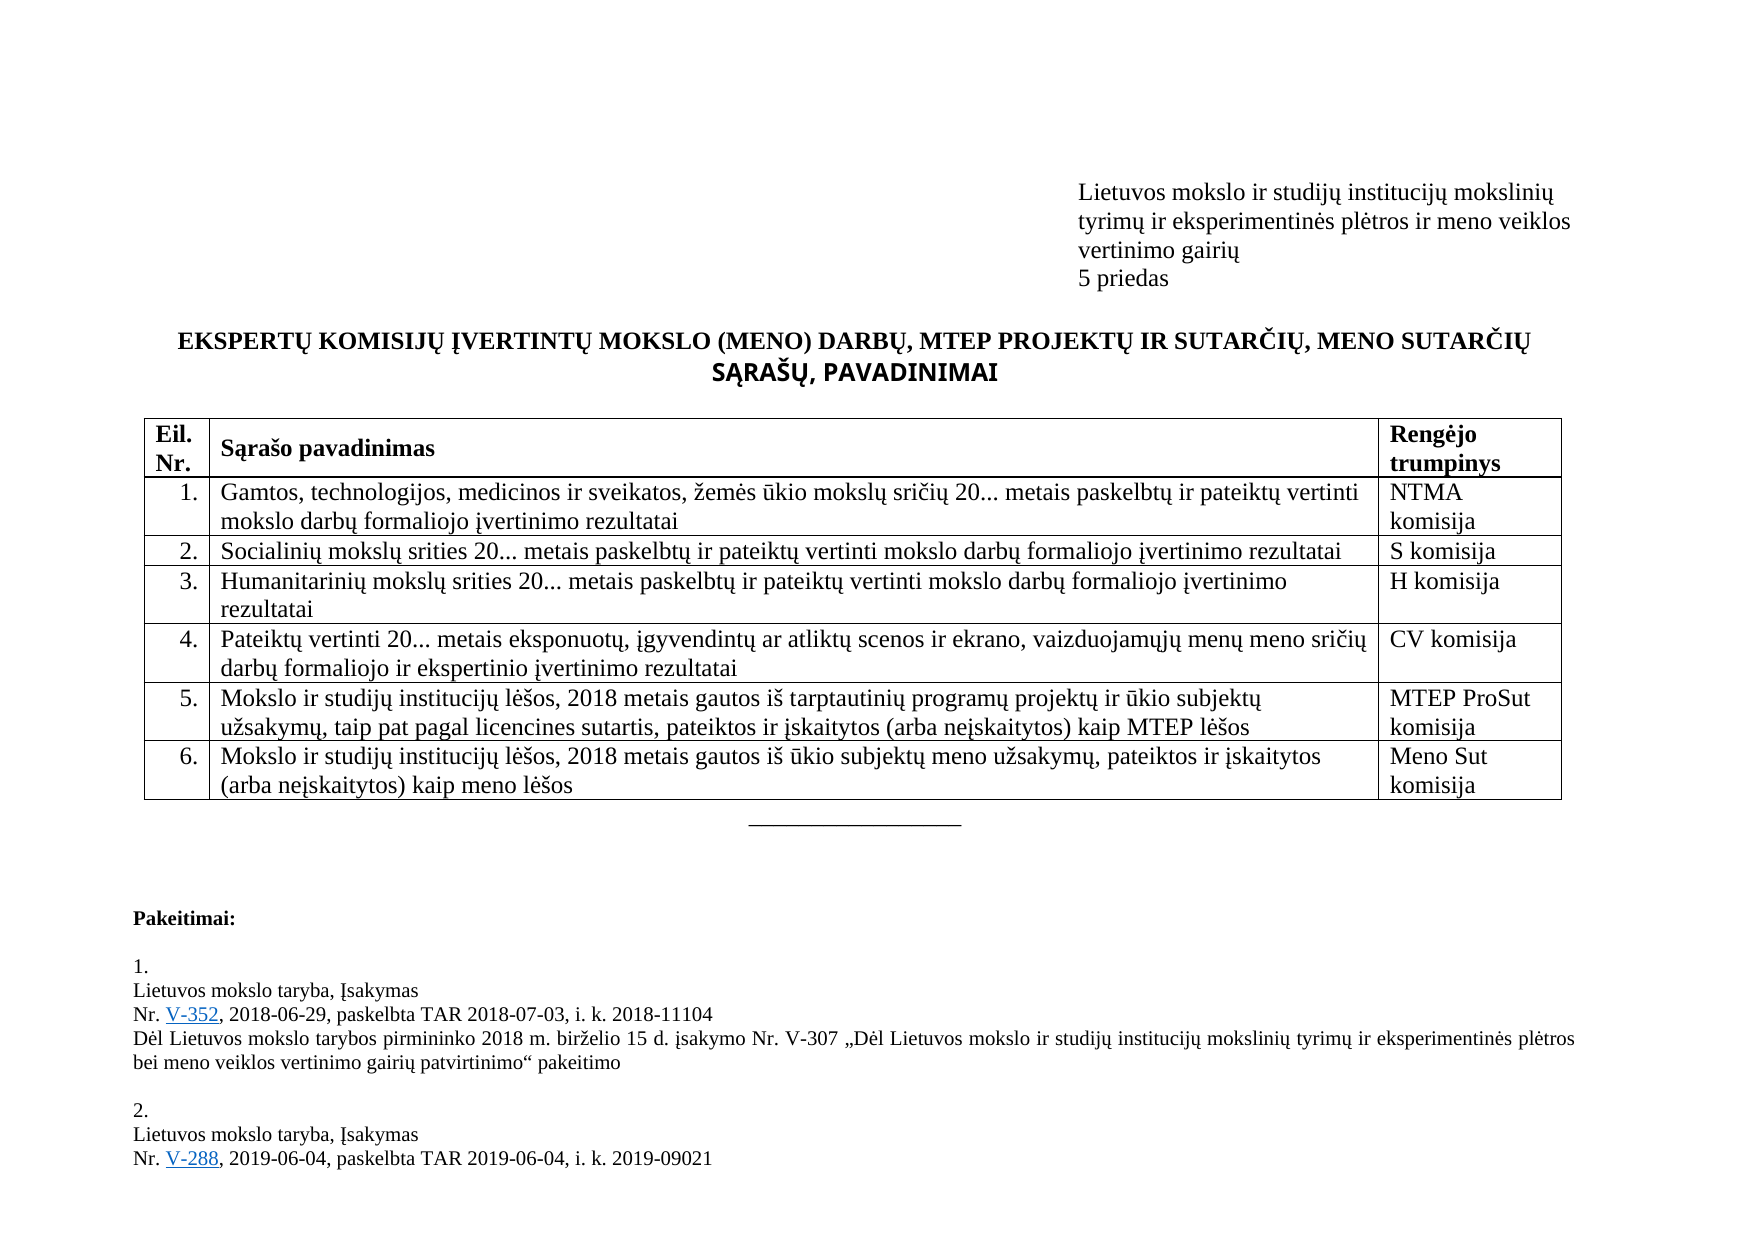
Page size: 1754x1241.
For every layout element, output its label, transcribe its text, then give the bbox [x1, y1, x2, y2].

table_cell Gamtos, technologijos, medicinos ir sveikatos, žemės ūkio mokslų sričių 20... metais paskelbtų ir pateiktų vertinti mokslo darbų formaliojo įvertinimo rezultatai [210, 478, 1378, 535]
table_cell CV komisija [1379, 624, 1561, 682]
text EKSPERTŲ KOMISIJŲ ĮVERTINTŲ MOKSLO (MENO) DARBŲ, MTEP PROJEKTŲ IR SUTARČIŲ, MENO SUTARČIŲ SĄRAŠŲ, pavadinimai [133, 326, 1577, 389]
text 1. [133, 954, 1577, 978]
table_cell Humanitarinių mokslų srities 20... metais paskelbtų ir pateiktų vertinti mokslo darbų formaliojo įvertinimo rezultatai [210, 566, 1378, 623]
text Lietuvos mokslo ir studijų institucijų mokslinių [1078, 177, 1577, 206]
text tyrimų ir eksperimentinės plėtros ir meno veiklos [1078, 206, 1577, 235]
table_cell Mokslo ir studijų institucijų lėšos, 2018 metais gautos iš ūkio subjektų meno užsakymų, pateiktos ir įskaitytos (arba neįskaitytos) kaip meno lėšos [210, 741, 1378, 799]
text 5 priedas [1078, 263, 1577, 292]
table_cell 2. [145, 536, 209, 565]
table_header Sąrašo pavadinimas [210, 419, 1378, 476]
table_cell NTMA komisija [1379, 478, 1561, 535]
table_cell 3. [145, 566, 209, 623]
table_cell Meno Sut komisija [1379, 741, 1561, 799]
table_header Rengėjo trumpinys [1379, 419, 1561, 476]
text Lietuvos mokslo taryba, Įsakymas [133, 978, 1577, 1002]
table_cell 5. [145, 683, 209, 740]
table_cell 1. [145, 478, 209, 535]
text Nr. V-288, 2019-06-04, paskelbta TAR 2019-06-04, i. k. 2019-09021 [133, 1146, 1577, 1170]
text Nr. V-352, 2018-06-29, paskelbta TAR 2018-07-03, i. k. 2018-11104 [133, 1002, 1577, 1026]
text _________________ [133, 800, 1577, 829]
text 2. [133, 1098, 1577, 1122]
text Pakeitimai: [133, 906, 1577, 929]
table_cell H komisija [1379, 566, 1561, 623]
text Lietuvos mokslo taryba, Įsakymas [133, 1122, 1577, 1146]
table_cell S komisija [1379, 536, 1561, 565]
table_cell 6. [145, 741, 209, 799]
table_cell Pateiktų vertinti 20... metais eksponuotų, įgyvendintų ar atliktų scenos ir ekrano, vaizduojamųjų menų meno sričių darbų formaliojo ir ekspertinio įvertinimo rezultatai [210, 624, 1378, 682]
table_cell MTEP ProSut komisija [1379, 683, 1561, 740]
table_cell Socialinių mokslų srities 20... metais paskelbtų ir pateiktų vertinti mokslo darbų formaliojo įvertinimo rezultatai [210, 536, 1378, 565]
table_cell Mokslo ir studijų institucijų lėšos, 2018 metais gautos iš tarptautinių programų projektų ir ūkio subjektų užsakymų, taip pat pagal licencines sutartis, pateiktos ir įskaitytos (arba neįskaitytos) kaip MTEP lėšos [210, 683, 1378, 740]
text Dėl Lietuvos mokslo tarybos pirmininko 2018 m. birželio 15 d. įsakymo Nr. V-307 „Dėl Lietuvos mokslo ir studijų institucijų mokslinių tyrimų ir eksperimentinės plėtros bei meno veiklos vertinimo gairių patvirtinimo“ pakeitimo [133, 1026, 1577, 1074]
table_cell 4. [145, 624, 209, 682]
text vertinimo gairių [1078, 235, 1577, 263]
table_header Eil. Nr. [145, 419, 209, 476]
